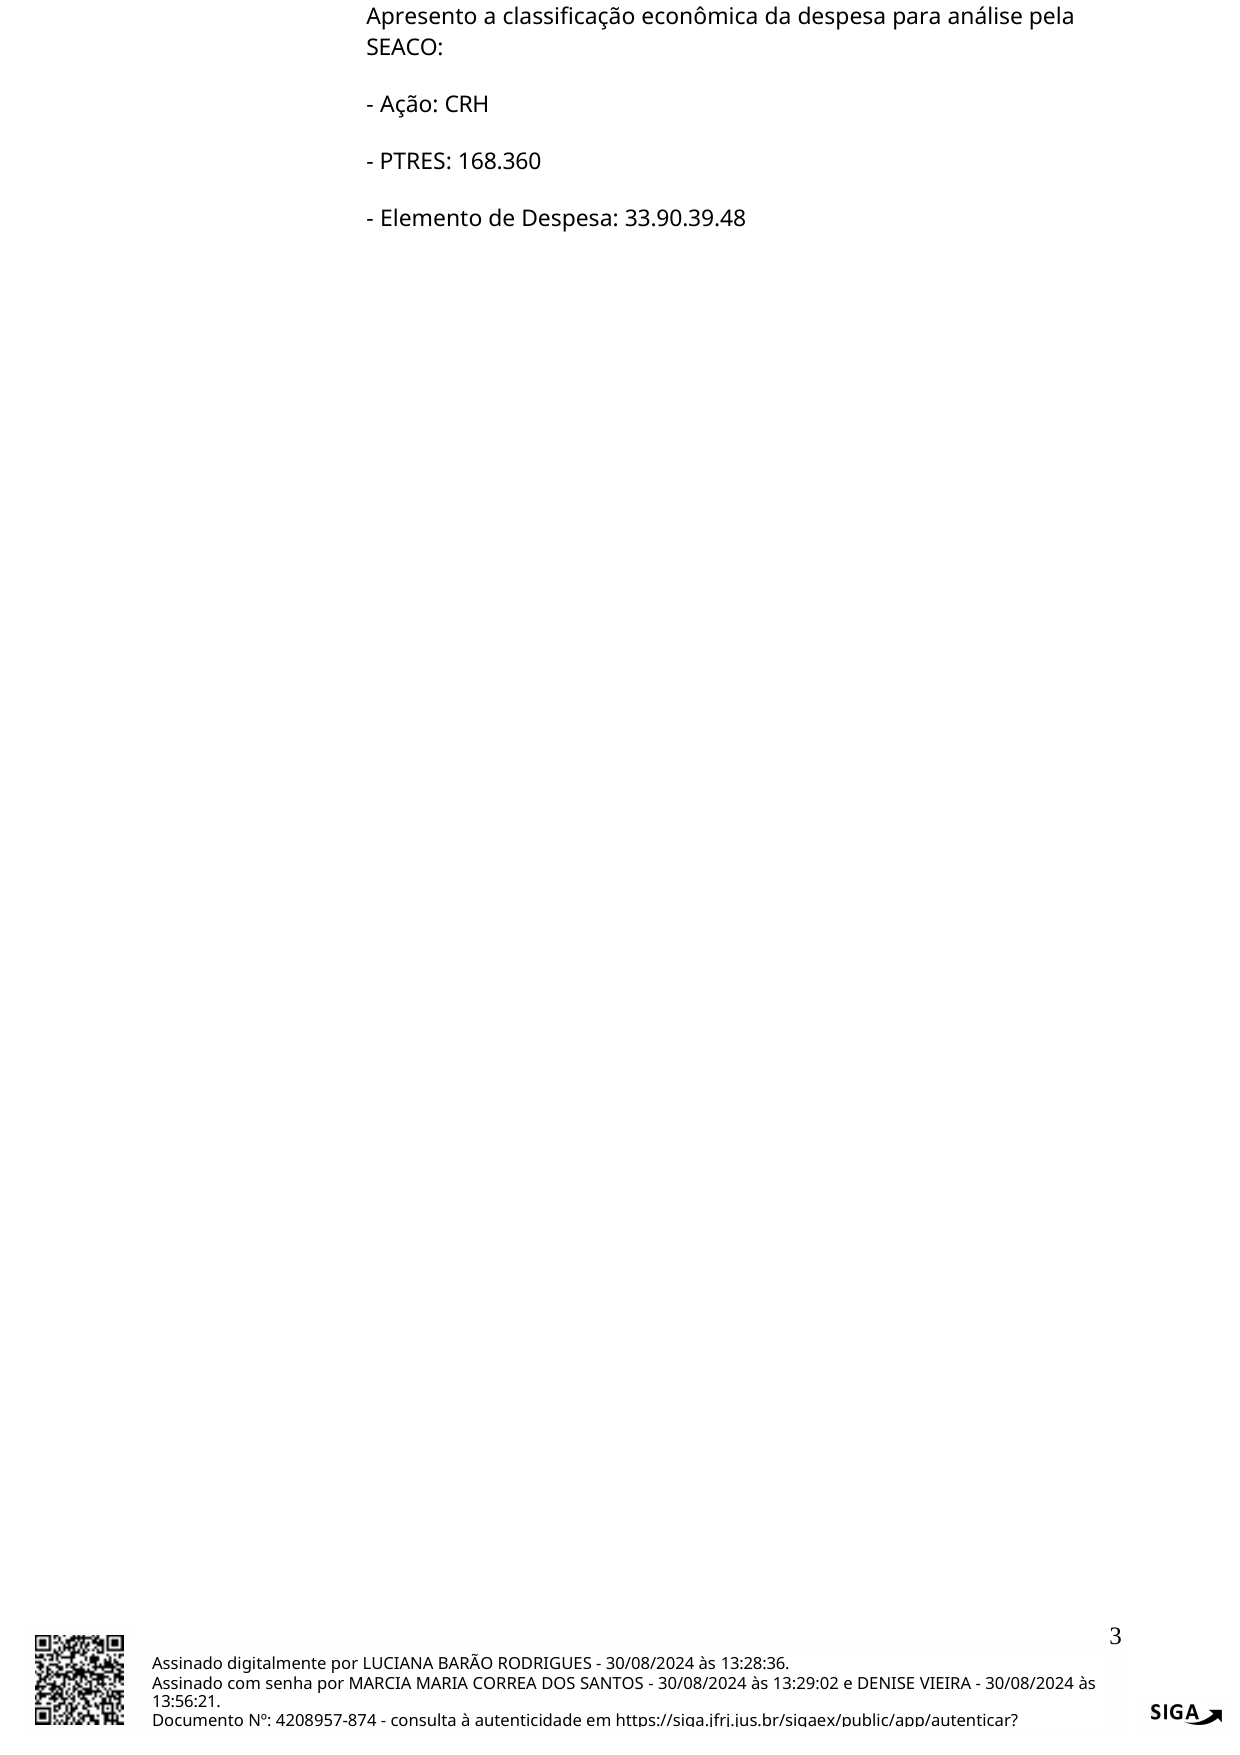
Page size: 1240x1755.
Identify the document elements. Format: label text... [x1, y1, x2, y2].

list Ação: CRH [366, 88, 1121, 119]
text Apresento a classificação econômica da despesa para análise pela SEACO: [366, 0, 1121, 62]
subtitle - PTRES: 168.360 [366, 145, 1121, 177]
list Elemento de Despesa: 33.90.39.48 [366, 202, 1121, 233]
